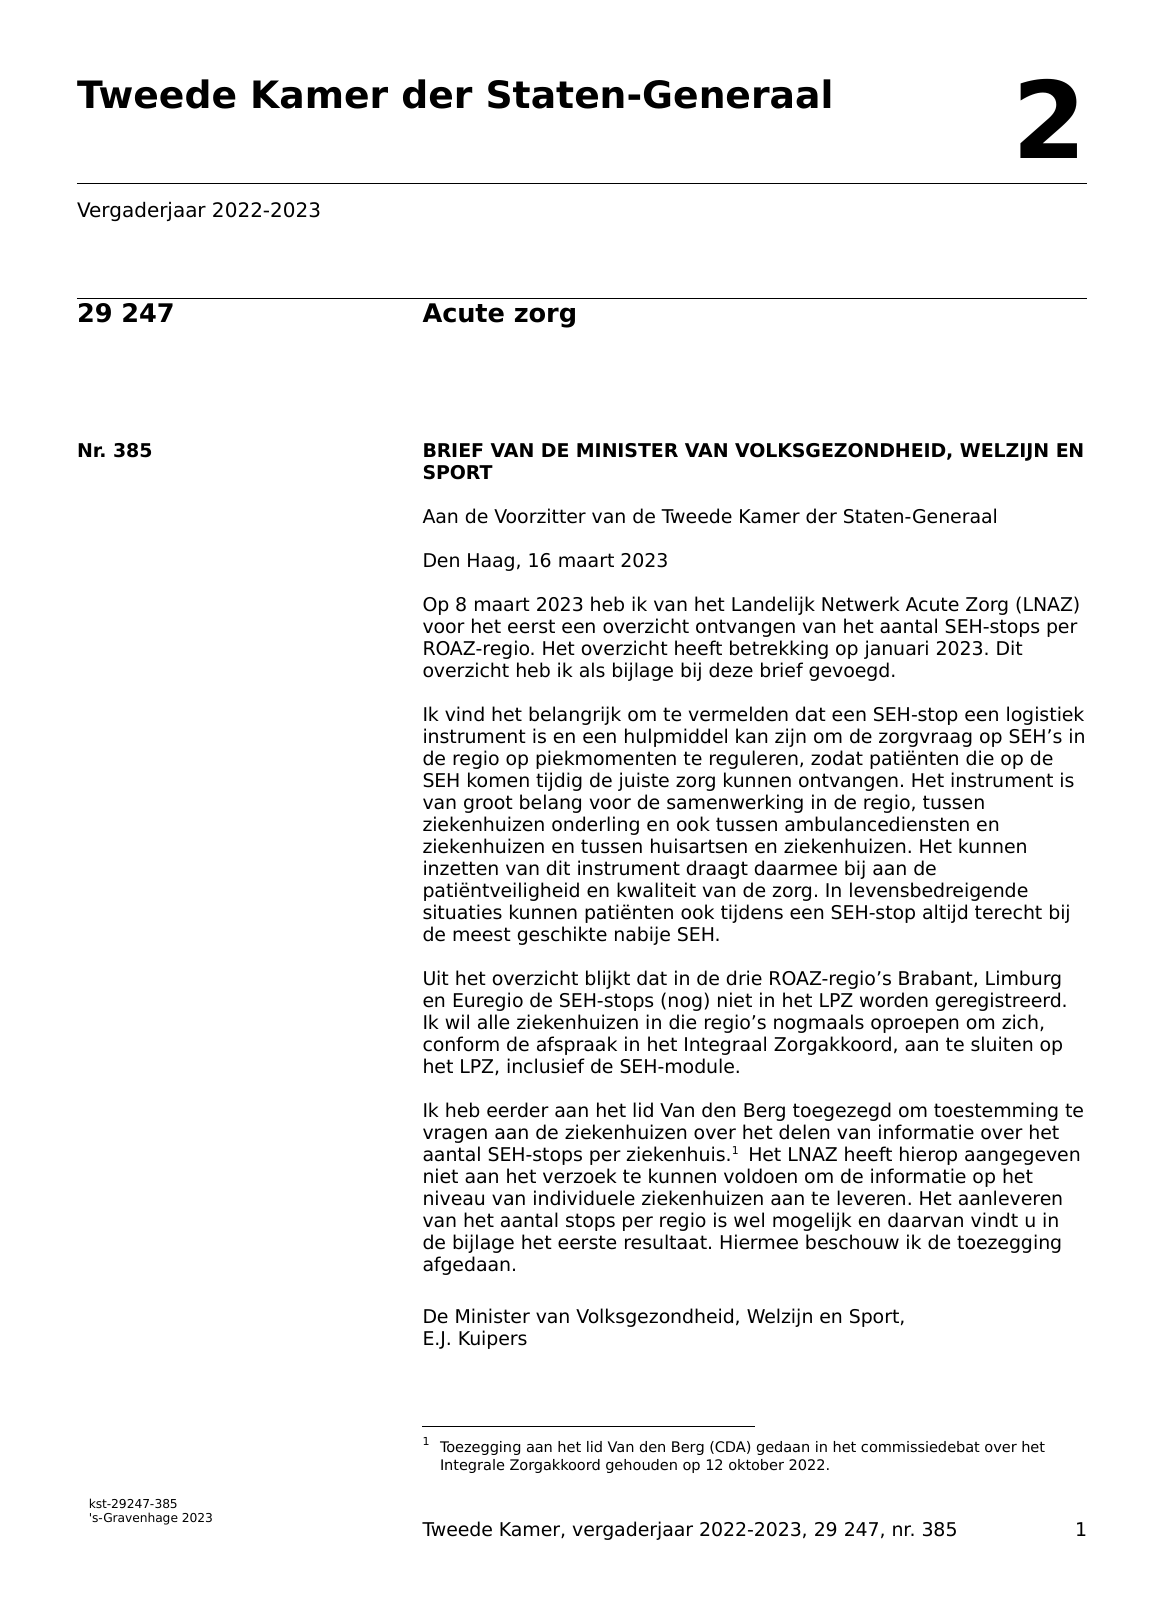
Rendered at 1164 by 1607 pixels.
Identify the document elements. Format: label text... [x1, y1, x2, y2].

text Aan de Voorzitter van de Tweede Kamer der Staten-Generaal [422, 506, 1087, 528]
table_cell Vergaderjaar 2022-2023 [77, 184, 1087, 298]
subtitle 29 247 Acute zorg [77, 299, 1087, 329]
text Ik heb eerder aan het lid Van den Berg toegezegd om toestemming te vragen aan de ziekenhuizen over het delen van informatie over het aantal SEH-stops per ziekenhuis. Het LNAZ heeft hierop aangegeven niet aan het verzoek te kunnen voldoen om de informatie op het niveau van individuele ziekenhuizen aan te leveren. Het aanleveren van het aantal stops per regio is wel mogelijk en daarvan vindt u in de bijlage het eerste resultaat. Hiermee beschouw ik de toezegging afgedaan. [422, 1100, 1087, 1276]
text De Minister van Volksgezondheid, Welzijn en Sport, E.J. Kuipers [422, 1306, 1087, 1350]
text Op 8 maart 2023 heb ik van het Landelijk Netwerk Acute Zorg (LNAZ) voor het eerst een overzicht ontvangen van het aantal SEH-stops per ROAZ-regio. Het overzicht heeft betrekking op januari 2023. Dit overzicht heb ik als bijlage bij deze brief gevoegd. [422, 594, 1087, 682]
text Den Haag, 16 maart 2023 [422, 550, 1087, 572]
text Toezegging aan het lid Van den Berg (CDA) gedaan in het commissiedebat over het Integrale Zorgakkoord gehouden op 12 oktober 2022. [422, 1435, 1087, 1474]
text kst-29247-385 [88, 1497, 323, 1511]
text Ik vind het belangrijk om te vermelden dat een SEH-stop een logistiek instrument is en een hulpmiddel kan zijn om de zorgvraag op SEH’s in de regio op piekmomenten te reguleren, zodat patiënten die op de SEH komen tijdig de juiste zorg kunnen ontvangen. Het instrument is van groot belang voor de samenwerking in de regio, tussen ziekenhuizen onderling en ook tussen ambulancediensten en ziekenhuizen en tussen huisartsen en ziekenhuizen. Het kunnen inzetten van dit instrument draagt daarmee bij aan de patiëntveiligheid en kwaliteit van de zorg. In levensbedreigende situaties kunnen patiënten ook tijdens een SEH-stop altijd terecht bij de meest geschikte nabije SEH. [422, 704, 1087, 946]
text Uit het overzicht blijkt dat in de drie ROAZ-regio’s Brabant, Limburg en Euregio de SEH-stops (nog) niet in het LPZ worden geregistreerd. Ik wil alle ziekenhuizen in die regio’s nogmaals oproepen om zich, conform de afspraak in het Integraal Zorgakkoord, aan te sluiten op het LPZ, inclusief de SEH-module. [422, 968, 1087, 1078]
subtitle Nr. 385 BRIEF VAN DE MINISTER VAN VOLKSGEZONDHEID, WELZIJN EN SPORT [77, 440, 1087, 484]
table_header Tweede Kamer der Staten-Generaal [77, 59, 886, 183]
table_header 2 [886, 59, 1087, 183]
text 's-Gravenhage 2023 [88, 1511, 323, 1525]
